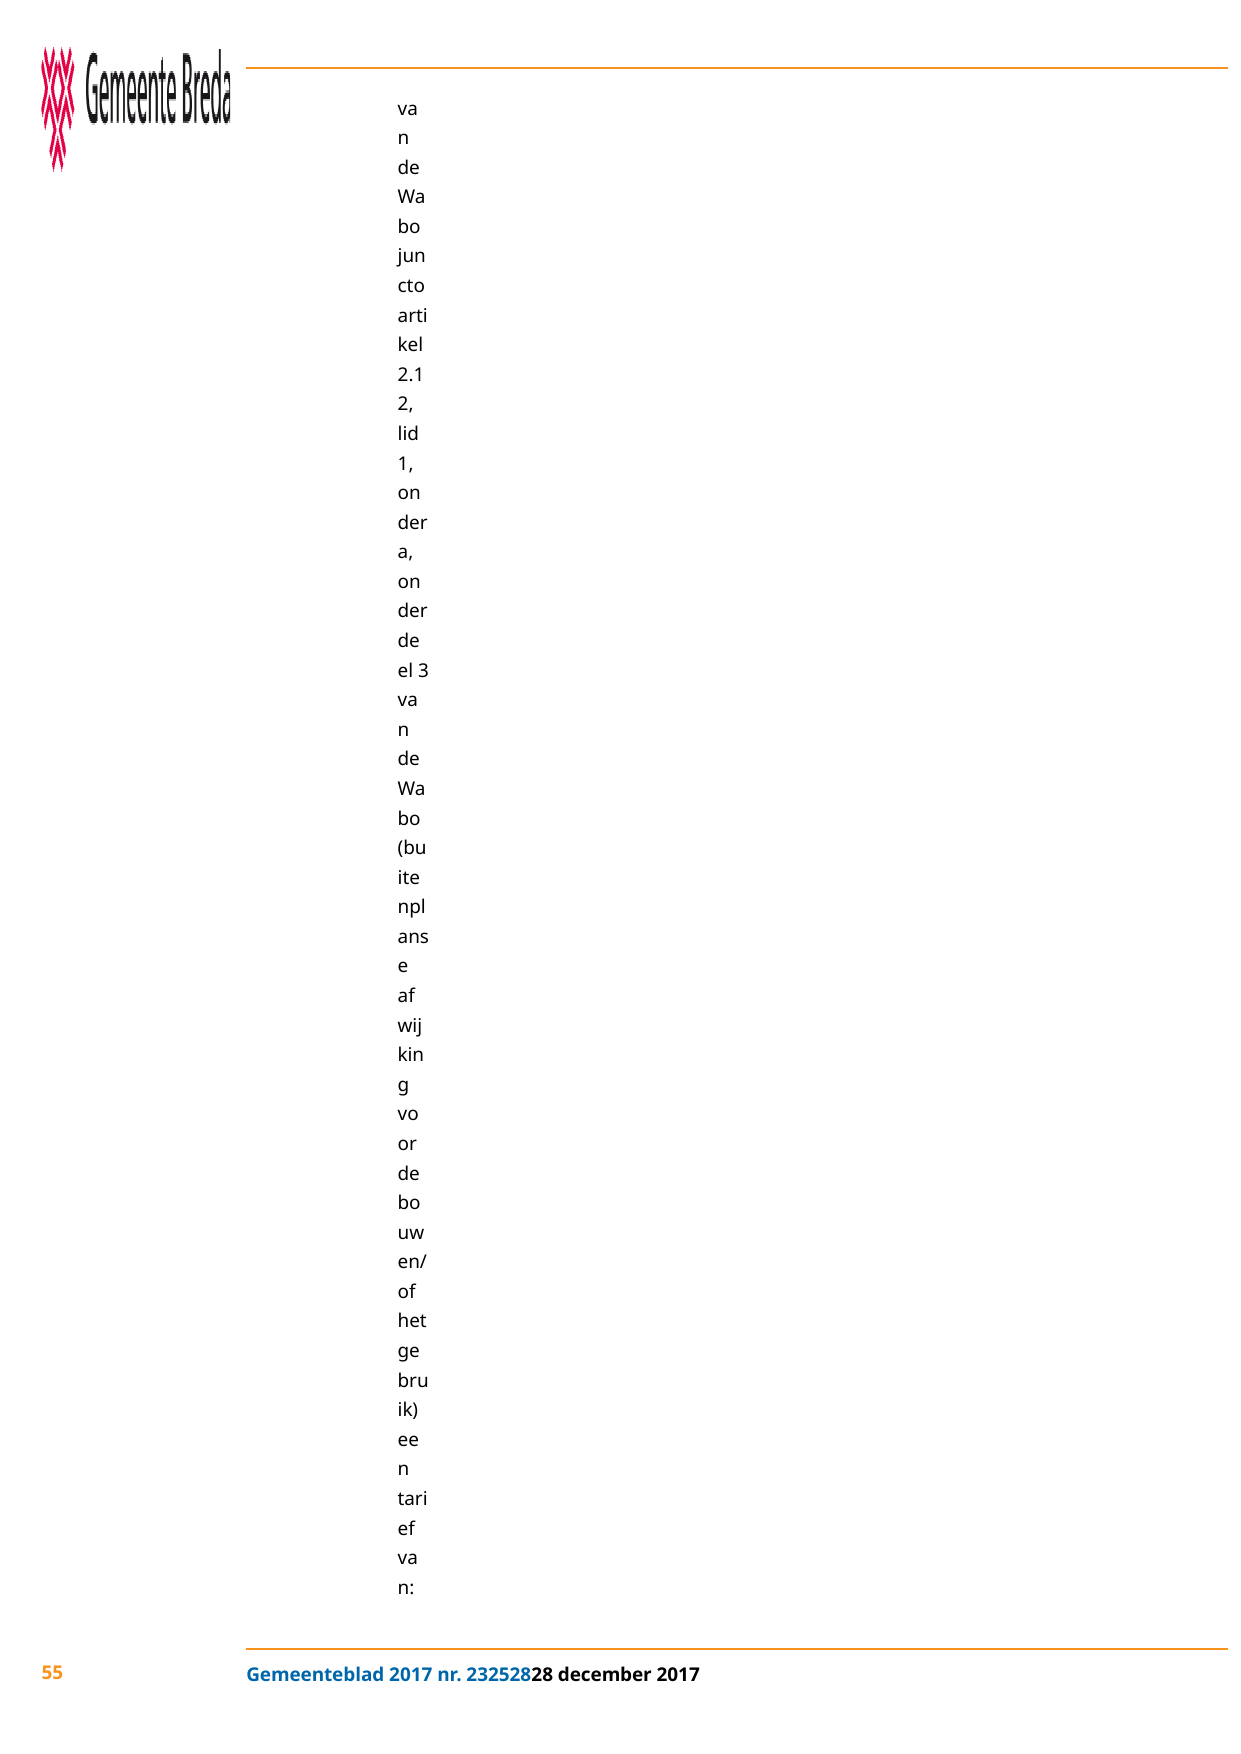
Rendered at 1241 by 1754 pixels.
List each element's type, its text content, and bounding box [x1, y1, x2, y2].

table_cell [519, 95, 609, 1600]
table_cell van de Wabo juncto artikel 2.12, lid 1, onder a, onderdeel 3 van de Wabo (buitenplanse afwijking voor de bouw en/of het gebruik) een tarief van: [338, 95, 429, 1600]
table_cell [609, 95, 700, 1600]
table_cell [248, 95, 338, 1600]
picture [41, 47, 231, 172]
table_cell [429, 95, 519, 1600]
